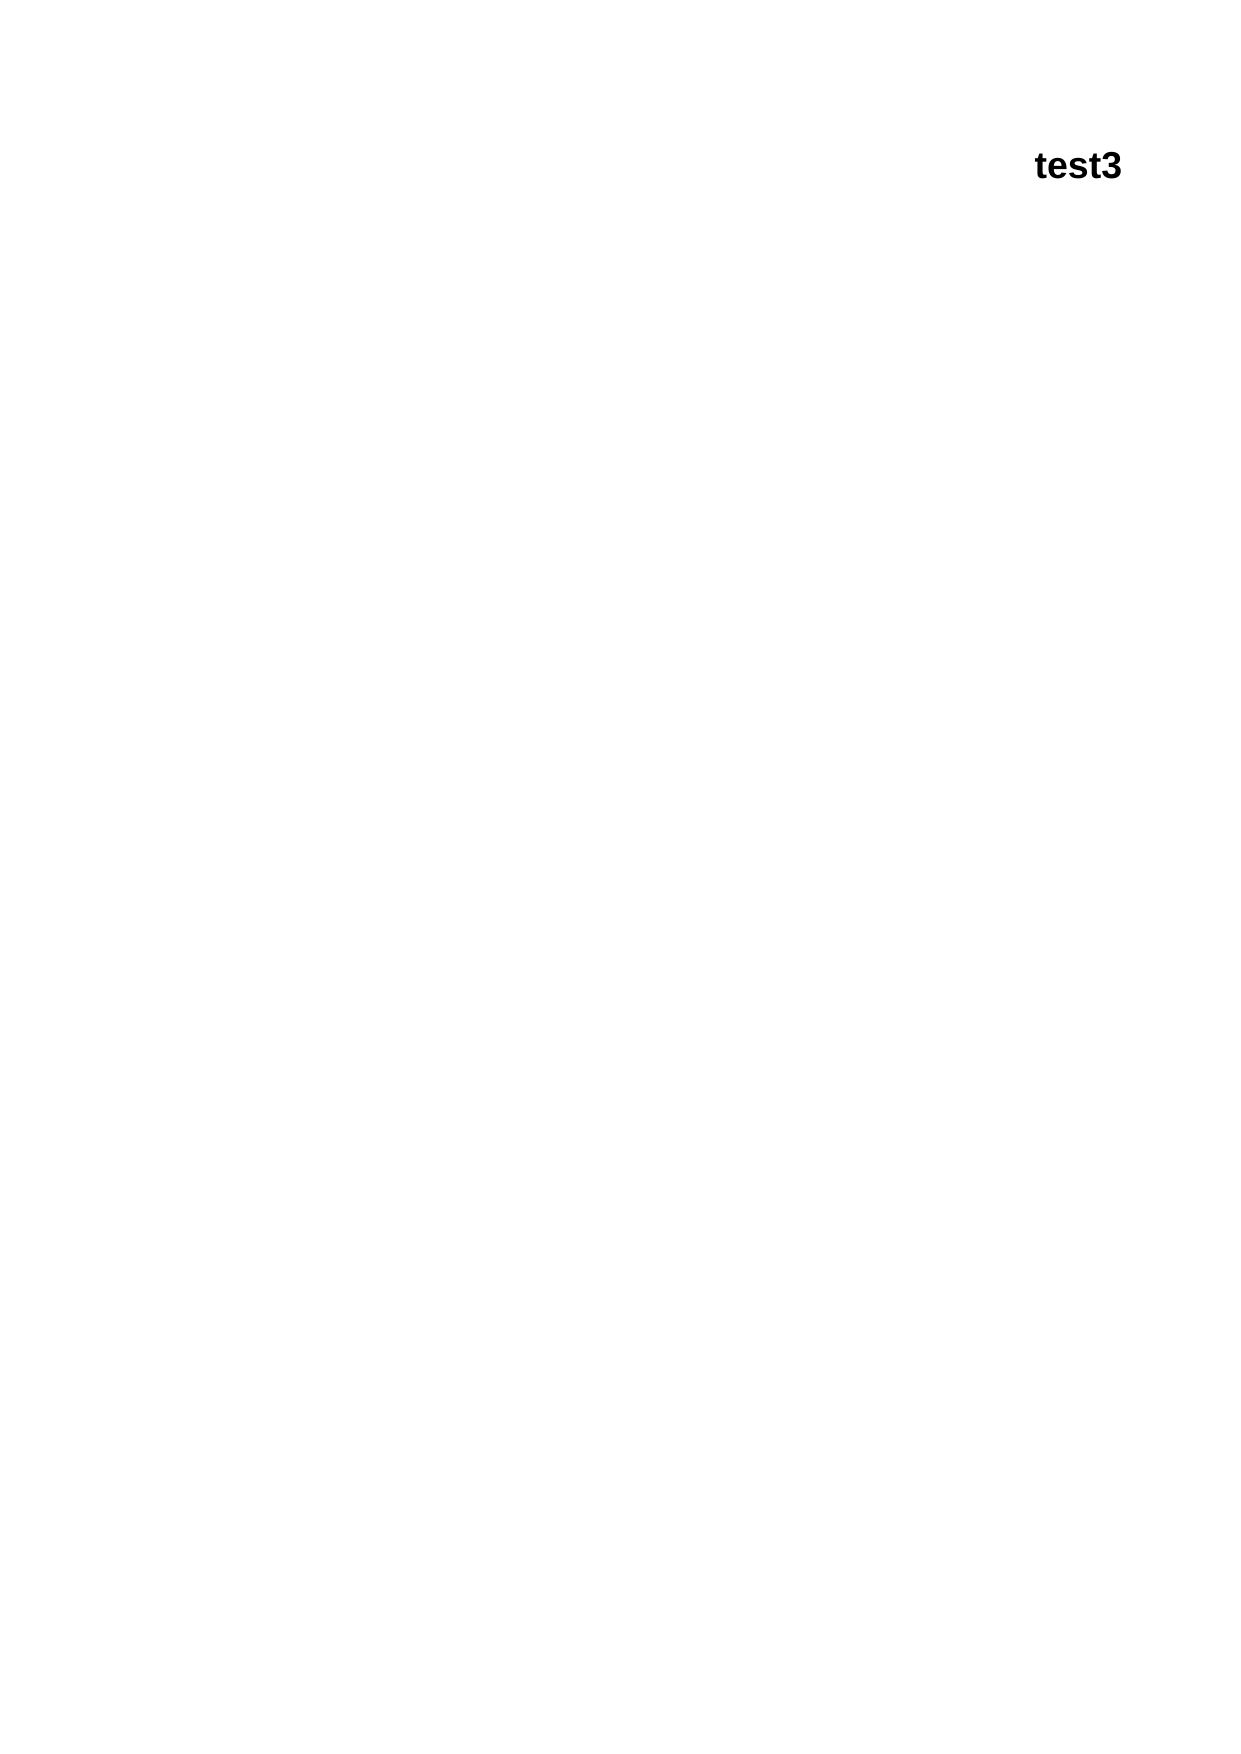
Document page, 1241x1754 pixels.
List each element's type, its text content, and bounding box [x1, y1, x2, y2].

subtitle test3 [118, 143, 1122, 186]
